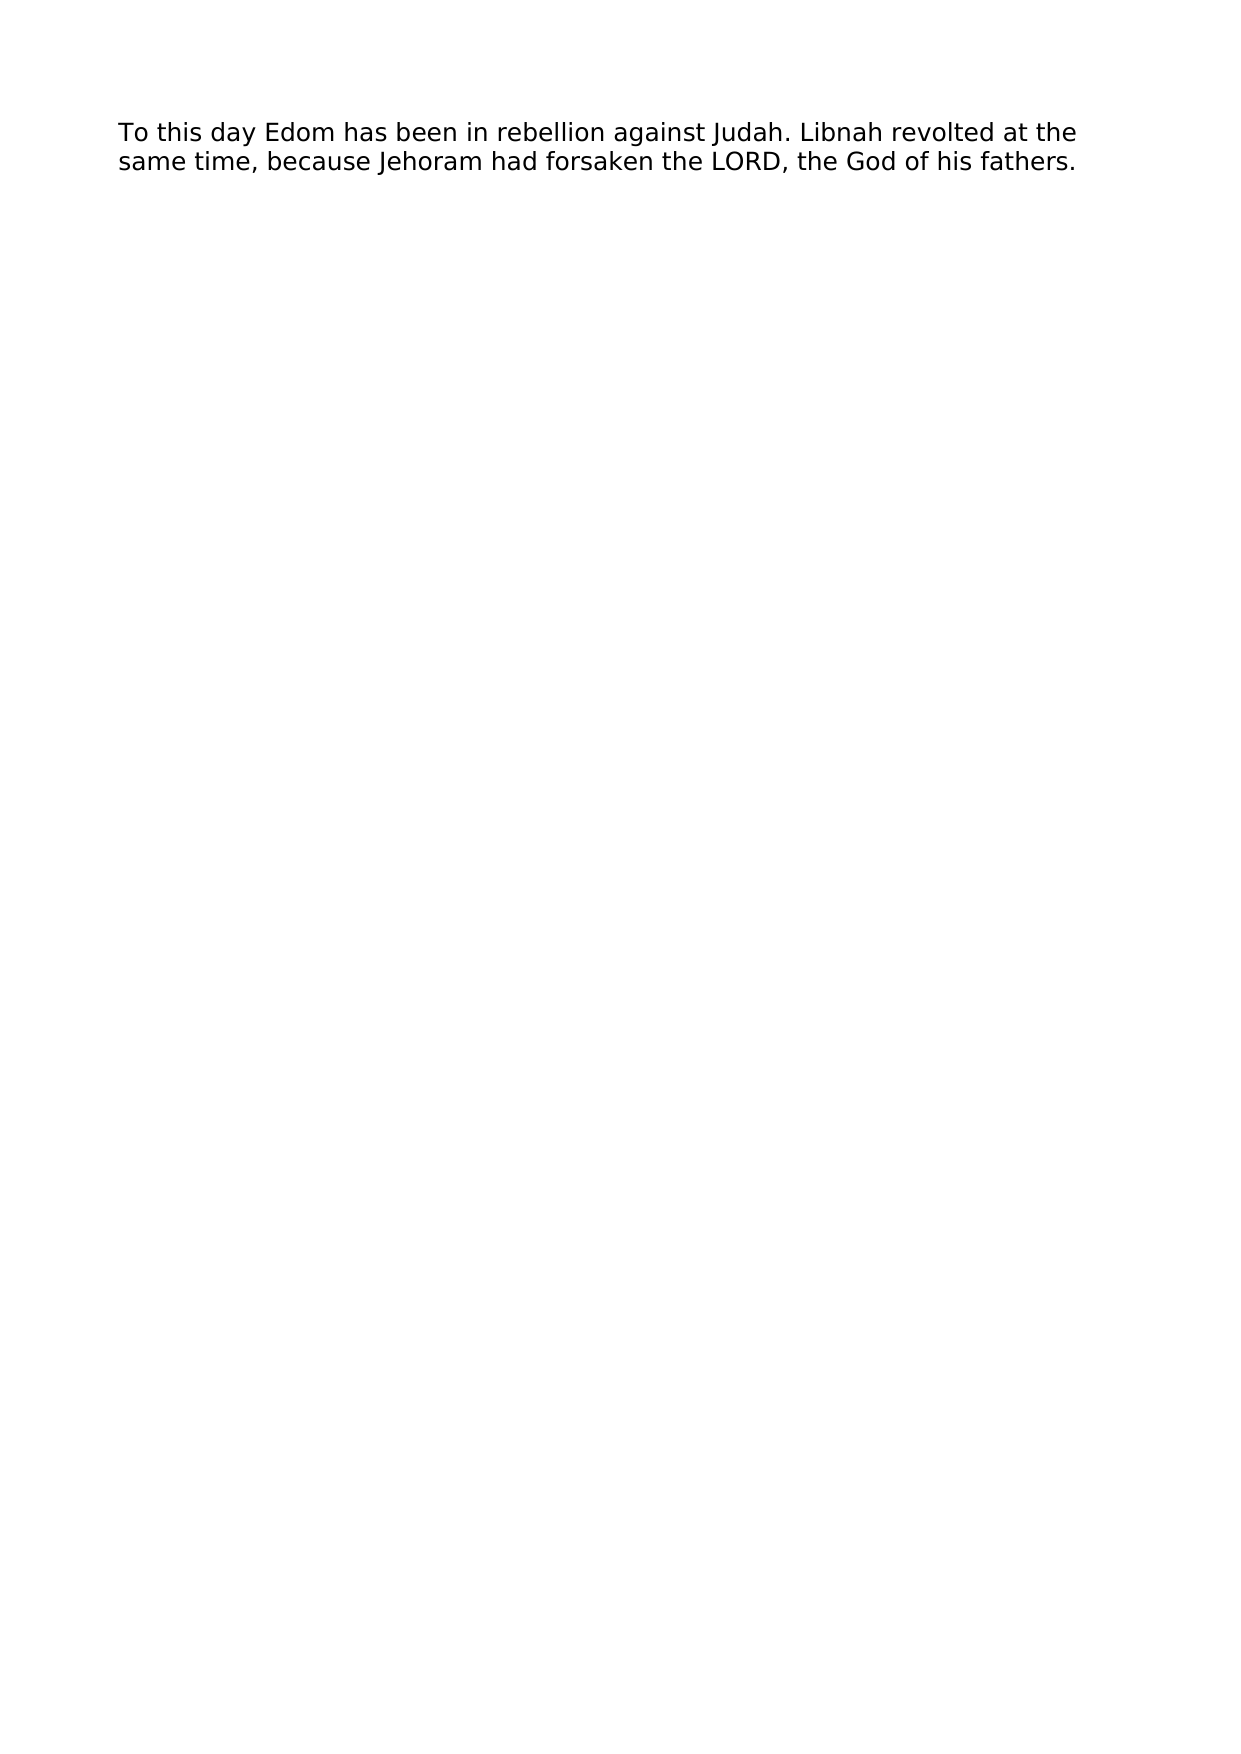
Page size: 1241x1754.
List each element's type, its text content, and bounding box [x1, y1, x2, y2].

text To this day Edom has been in rebellion against Judah. Libnah revolted at the same time, because Jehoram had forsaken the LORD, the God of his fathers. [118, 118, 1122, 176]
